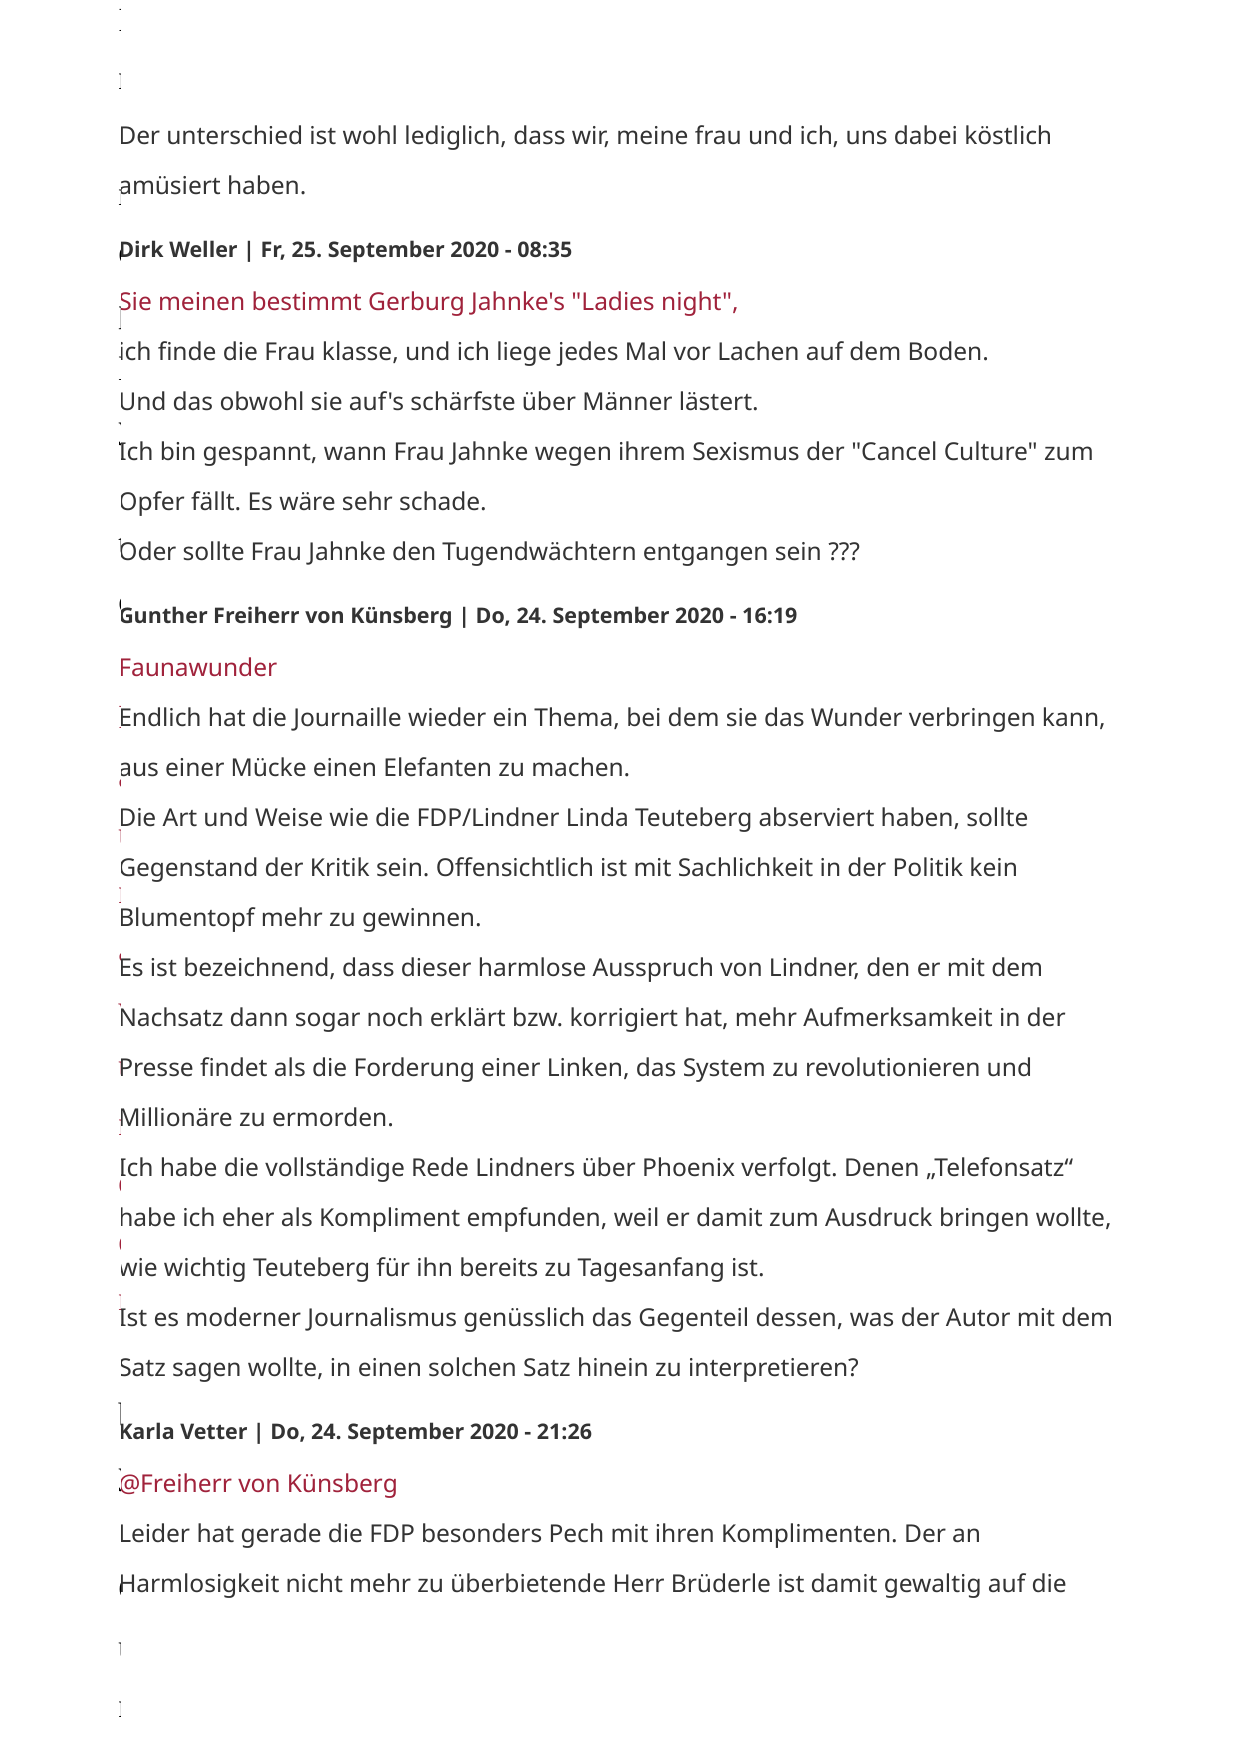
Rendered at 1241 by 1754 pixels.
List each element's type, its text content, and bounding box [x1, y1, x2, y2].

text Sie meinen bestimmt Gerburg Jahnke's "Ladies night", [121, 284, 1122, 317]
text @Freiherr von Künsberg [121, 1466, 1122, 1499]
subtitle Gunther Freiherr von Künsberg | Do, 24. September 2020 - 16:19 [121, 601, 1122, 630]
text Leider hat gerade die FDP besonders Pech mit ihren Komplimenten. Der an Harmlosigkeit nicht mehr zu überbietende Herr Brüderle ist damit gewaltig auf die Nase gefallen. Hat er doch mit: "Sie könnten ein Dirndl aber auch ausfüllen", ein mittelschweres Erdbeben ausgelöst. Komischerweise war meine Generation noch in der Lage entsprechend Kontra zu geben. Zumal wenn man als Frau in der Politik oder sonst in der Öffentlichkeit stand. Heute geht ein neuer Betroffenheits- Hashtag über die Smartfons. [121, 1516, 1122, 1599]
text Faunawunder [121, 650, 1122, 683]
subtitle Dirk Weller | Fr, 25. September 2020 - 08:35 [121, 235, 1122, 264]
text Endlich hat die Journaille wieder ein Thema, bei dem sie das Wunder verbringen kann, aus einer Mücke einen Elefanten zu machen. Die Art und Weise wie die FDP/Lindner Linda Teuteberg abserviert haben, sollte Gegenstand der Kritik sein. Offensichtlich ist mit Sachlichkeit in der Politik kein Blumentopf mehr zu gewinnen. Es ist bezeichnend, dass dieser harmlose Ausspruch von Lindner, den er mit dem Nachsatz dann sogar noch erklärt bzw. korrigiert hat, mehr Aufmerksamkeit in der Presse findet als die Forderung einer Linken, das System zu revolutionieren und Millionäre zu ermorden. Ich habe die vollständige Rede Lindners über Phoenix verfolgt. Denen „Telefonsatz“ habe ich eher als Kompliment empfunden, weil er damit zum Ausdruck bringen wollte, wie wichtig Teuteberg für ihn bereits zu Tagesanfang ist. Ist es moderner Journalismus genüsslich das Gegenteil dessen, was der Autor mit dem Satz sagen wollte, in einen solchen Satz hinein zu interpretieren? [121, 700, 1122, 1383]
text Schon 'mal "Ladies Late Night Show" gesehen? Das "Gehänge", "alter Sack", "im Garten abgestellt", witze über penislängen und männerärsche? Ich schlage vor, das GG zu ändern: Artikel 1: die Würde der Frau ist unantastbar. Der unterschied ist wohl lediglich, dass wir, meine frau und ich, uns dabei köstlich amüsiert haben. [121, 118, 1122, 201]
text ich finde die Frau klasse, und ich liege jedes Mal vor Lachen auf dem Boden. Und das obwohl sie auf's schärfste über Männer lästert. Ich bin gespannt, wann Frau Jahnke wegen ihrem Sexismus der "Cancel Culture" zum Opfer fällt. Es wäre sehr schade. Oder sollte Frau Jahnke den Tugendwächtern entgangen sein ??? [121, 334, 1122, 567]
subtitle Karla Vetter | Do, 24. September 2020 - 21:26 [121, 1417, 1122, 1446]
